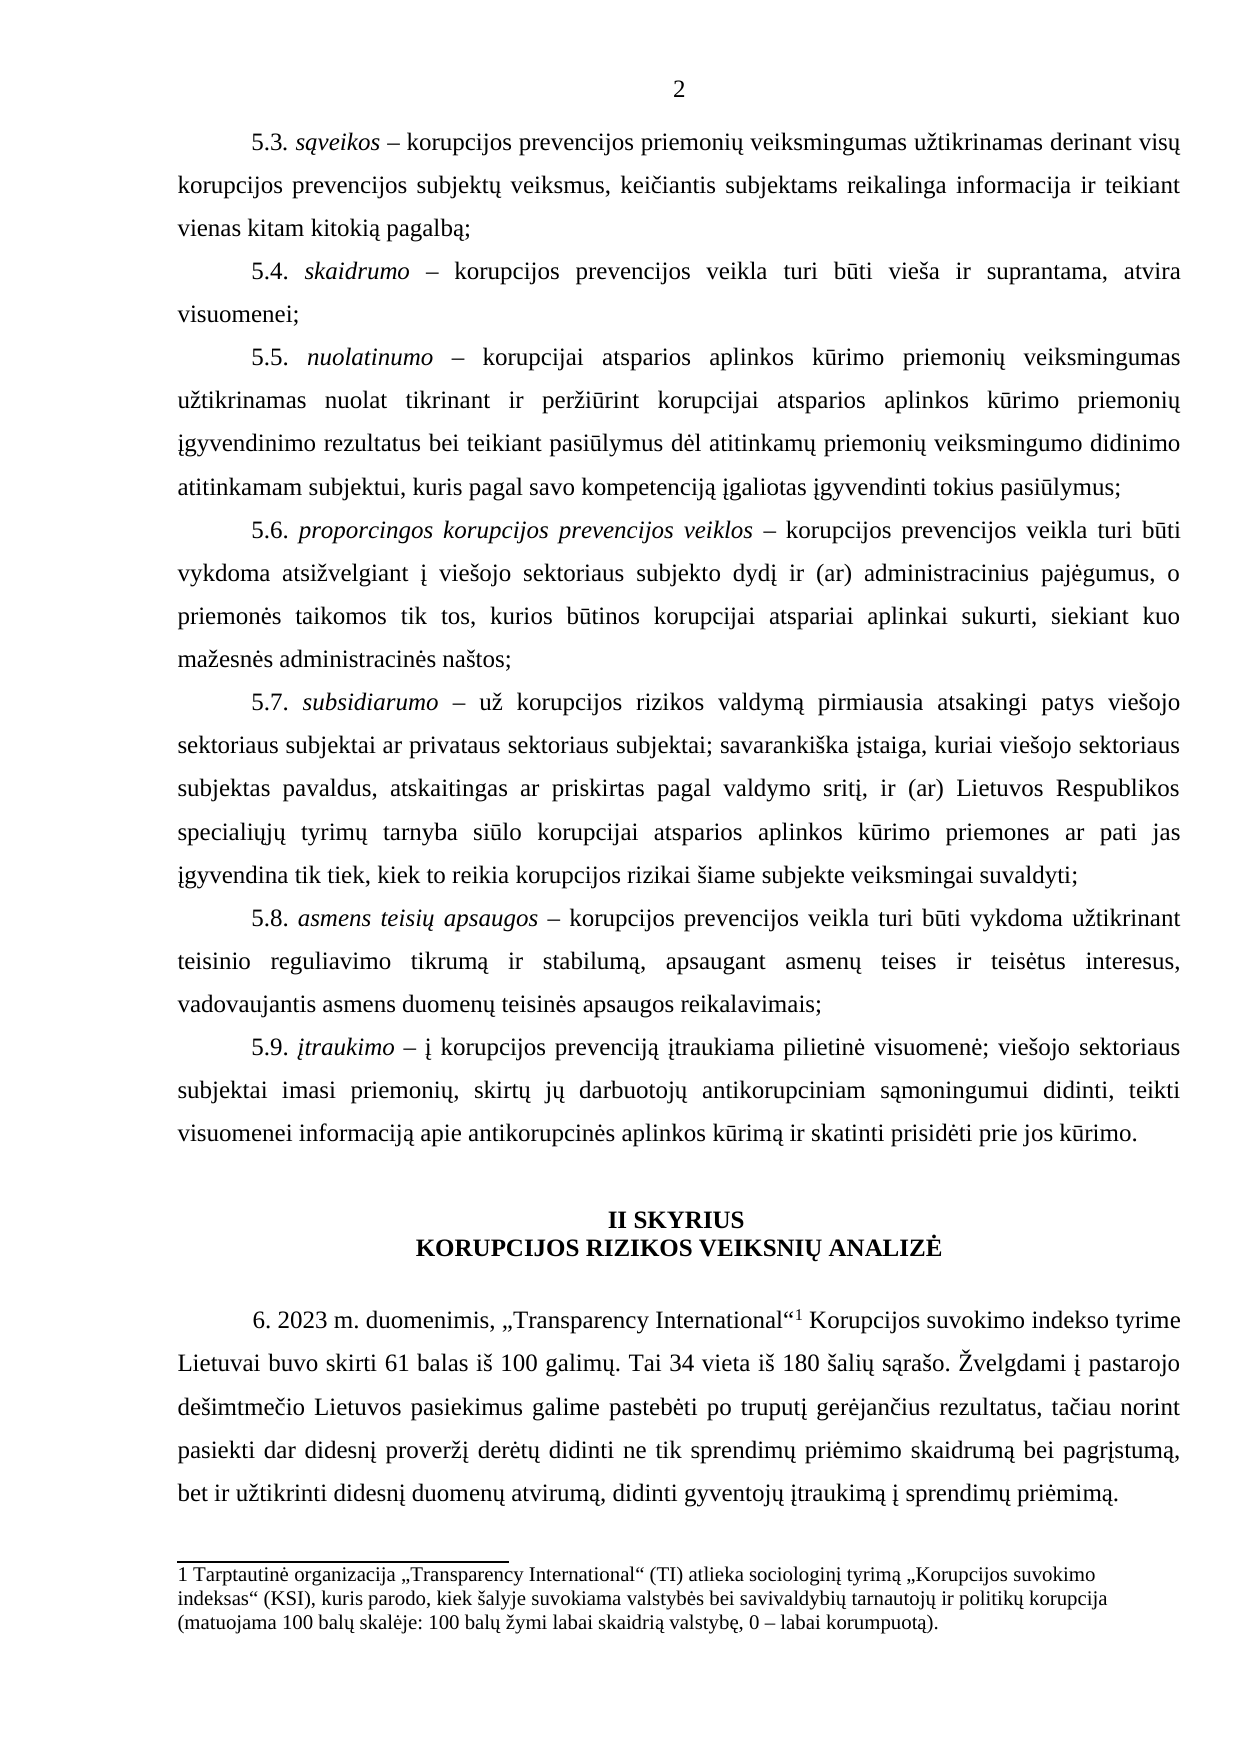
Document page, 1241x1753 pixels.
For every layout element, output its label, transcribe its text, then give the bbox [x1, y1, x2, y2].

text 5.5. nuolatinumo – korupcijai atsparios aplinkos kūrimo priemonių veiksmingumas užtikrinamas nuolat tikrinant ir peržiūrint korupcijai atsparios aplinkos kūrimo priemonių įgyvendinimo rezultatus bei teikiant pasiūlymus dėl atitinkamų priemonių veiksmingumo didinimo atitinkamam subjektui, kuris pagal savo kompetenciją įgaliotas įgyvendinti tokius pasiūlymus; [177, 342, 1181, 500]
text II SKYRIUS [177, 1205, 1181, 1233]
text 5.8. asmens teisių apsaugos – korupcijos prevencijos veikla turi būti vykdoma užtikrinant teisinio reguliavimo tikrumą ir stabilumą, apsaugant asmenų teises ir teisėtus interesus, vadovaujantis asmens duomenų teisinės apsaugos reikalavimais; [177, 903, 1181, 1018]
text KORUPCIJOS RIZIKOS VEIKSNIŲ ANALIZĖ [177, 1233, 1181, 1262]
text 5.4. skaidrumo – korupcijos prevencijos veikla turi būti vieša ir suprantama, atvira visuomenei; [177, 256, 1181, 328]
text Tarptautinė organizacija „Transparency International“ (TI) atlieka sociologinį tyrimą „Korupcijos suvokimo indeksas“ (KSI), kuris parodo, kiek šalyje suvokiama valstybės bei savivaldybių tarnautojų ir politikų korupcija (matuojama 100 balų skalėje: 100 balų žymi labai skaidrią valstybę, 0 – labai korumpuotą). [177, 1562, 1181, 1634]
text 5.3. sąveikos – korupcijos prevencijos priemonių veiksmingumas užtikrinamas derinant visų korupcijos prevencijos subjektų veiksmus, keičiantis subjektams reikalinga informacija ir teikiant vienas kitam kitokią pagalbą; [177, 127, 1181, 242]
text 5.9. įtraukimo – į korupcijos prevenciją įtraukiama pilietinė visuomenė; viešojo sektoriaus subjektai imasi priemonių, skirtų jų darbuotojų antikorupciniam sąmoningumui didinti, teikti visuomenei informaciją apie antikorupcinės aplinkos kūrimą ir skatinti prisidėti prie jos kūrimo. [177, 1032, 1181, 1147]
text 5.6. proporcingos korupcijos prevencijos veiklos – korupcijos prevencijos veikla turi būti vykdoma atsižvelgiant į viešojo sektoriaus subjekto dydį ir (ar) administracinius pajėgumus, o priemonės taikomos tik tos, kurios būtinos korupcijai atspariai aplinkai sukurti, siekiant kuo mažesnės administracinės naštos; [177, 515, 1181, 673]
text 6. 2023 m. duomenimis, „Transparency International“ Korupcijos suvokimo indekso tyrime Lietuvai buvo skirti 61 balas iš 100 galimų. Tai 34 vieta iš 180 šalių sąrašo. Žvelgdami į pastarojo dešimtmečio Lietuvos pasiekimus galime pastebėti po truputį gerėjančius rezultatus, tačiau norint pasiekti dar didesnį proveržį derėtų didinti ne tik sprendimų priėmimo skaidrumą bei pagrįstumą, bet ir užtikrinti didesnį duomenų atvirumą, didinti gyventojų įtraukimą į sprendimų priėmimą. [177, 1305, 1181, 1507]
text 5.7. subsidiarumo – už korupcijos rizikos valdymą pirmiausia atsakingi patys viešojo sektoriaus subjektai ar privataus sektoriaus subjektai; savarankiška įstaiga, kuriai viešojo sektoriaus subjektas pavaldus, atskaitingas ar priskirtas pagal valdymo sritį, ir (ar) Lietuvos Respublikos specialiųjų tyrimų tarnyba siūlo korupcijai atsparios aplinkos kūrimo priemones ar pati jas įgyvendina tik tiek, kiek to reikia korupcijos rizikai šiame subjekte veiksmingai suvaldyti; [177, 687, 1181, 888]
